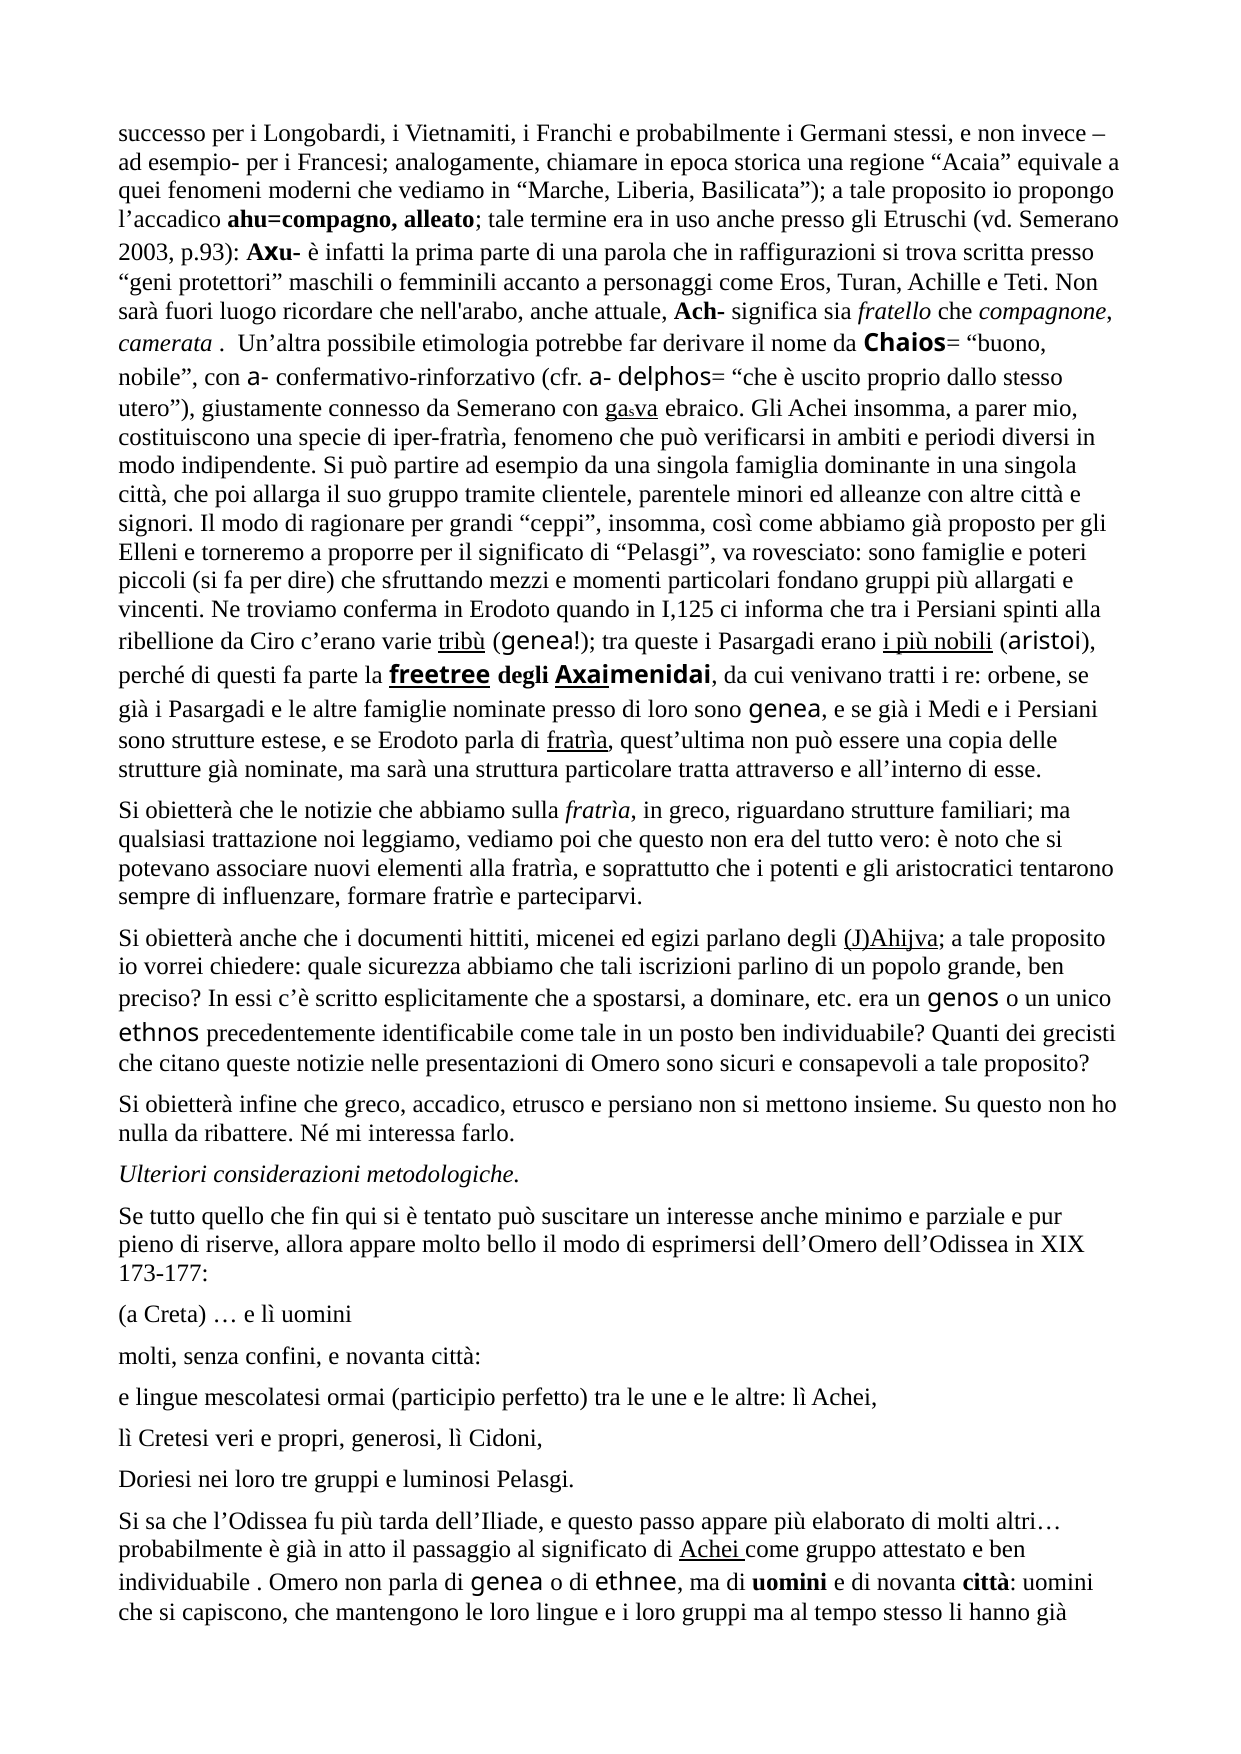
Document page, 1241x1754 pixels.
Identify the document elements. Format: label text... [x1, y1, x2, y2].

text Ulteriori considerazioni metodologiche. [118, 1159, 1122, 1188]
text Si obietterà infine che greco, accadico, etrusco e persiano non si mettono insieme. Su questo non ho nulla da ribattere. Né mi interessa farlo. [118, 1089, 1122, 1147]
text lì Cretesi veri e propri, generosi, lì Cidoni, [118, 1423, 1122, 1452]
text Se tutto quello che fin qui si è tentato può suscitare un interesse anche minimo e parziale e pur pieno di riserve, allora appare molto bello il modo di esprimersi dell’Omero dell’Odissea in XIX 173-177: [118, 1201, 1122, 1287]
text successo per i Longobardi, i Vietnamiti, i Franchi e probabilmente i Germani stessi, e non invece –ad esempio- per i Francesi; analogamente, chiamare in epoca storica una regione “Acaia” equivale a quei fenomeni moderni che vediamo in “Marche, Liberia, Basilicata”); a tale proposito io propongo l’accadico ahu=compagno, alleato; tale termine era in uso anche presso gli Etruschi (vd. Semerano 2003, p.93): Axu- è infatti la prima parte di una parola che in raffigurazioni si trova scritta presso “geni protettori” maschili o femminili accanto a personaggi come Eros, Turan, Achille e Teti. Non sarà fuori luogo ricordare che nell'arabo, anche attuale, Ach- significa sia fratello che compagnone, camerata . Un’altra possibile etimologia potrebbe far derivare il nome da Chaios= “buono, nobile”, con a- confermativo-rinforzativo (cfr. a- delphos= “che è uscito proprio dallo stesso utero”), giustamente connesso da Semerano con gasva ebraico. Gli Achei insomma, a parer mio, costituiscono una specie di iper-fratrìa, fenomeno che può verificarsi in ambiti e periodi diversi in modo indipendente. Si può partire ad esempio da una singola famiglia dominante in una singola città, che poi allarga il suo gruppo tramite clientele, parentele minori ed alleanze con altre città e signori. Il modo di ragionare per grandi “ceppi”, insomma, così come abbiamo già proposto per gli Elleni e torneremo a proporre per il significato di “Pelasgi”, va rovesciato: sono famiglie e poteri piccoli (si fa per dire) che sfruttando mezzi e momenti particolari fondano gruppi più allargati e vincenti. Ne troviamo conferma in Erodoto quando in I,125 ci informa che tra i Persiani spinti alla ribellione da Ciro c’erano varie tribù (genea!); tra queste i Pasargadi erano i più nobili (aristoi), perché di questi fa parte la freetree degli Axaimenidai, da cui venivano tratti i re: orbene, se già i Pasargadi e le altre famiglie nominate presso di loro sono genea, e se già i Medi e i Persiani sono strutture estese, e se Erodoto parla di fratrìa, quest’ultima non può essere una copia delle strutture già nominate, ma sarà una struttura particolare tratta attraverso e all’interno di esse. [118, 118, 1122, 783]
text Si sa che l’Odissea fu più tarda dell’Iliade, e questo passo appare più elaborato di molti altri…probabilmente è già in atto il passaggio al significato di Achei come gruppo attestato e ben individuabile . Omero non parla di genea o di ethnee, ma di uomini e di novanta città: uomini che si capiscono, che mantengono le loro lingue e i loro gruppi ma al tempo stesso li hanno già [118, 1506, 1122, 1626]
text Si obietterà che le notizie che abbiamo sulla fratrìa, in greco, riguardano strutture familiari; ma qualsiasi trattazione noi leggiamo, vediamo poi che questo non era del tutto vero: è noto che si potevano associare nuovi elementi alla fratrìa, e soprattutto che i potenti e gli aristocratici tentarono sempre di influenzare, formare fratrìe e parteciparvi. [118, 795, 1122, 910]
text molti, senza confini, e novanta città: [118, 1341, 1122, 1369]
text e lingue mescolatesi ormai (participio perfetto) tra le une e le altre: lì Achei, [118, 1382, 1122, 1411]
text Si obietterà anche che i documenti hittiti, micenei ed egizi parlano degli (J)Ahijva; a tale proposito io vorrei chiedere: quale sicurezza abbiamo che tali iscrizioni parlino di un popolo grande, ben preciso? In essi c’è scritto esplicitamente che a spostarsi, a dominare, etc. era un genos o un unico ethnos precedentemente identificabile come tale in un posto ben individuabile? Quanti dei grecisti che citano queste notizie nelle presentazioni di Omero sono sicuri e consapevoli a tale proposito? [118, 923, 1122, 1077]
text (a Creta) … e lì uomini [118, 1299, 1122, 1328]
text Doriesi nei loro tre gruppi e luminosi Pelasgi. [118, 1464, 1122, 1493]
